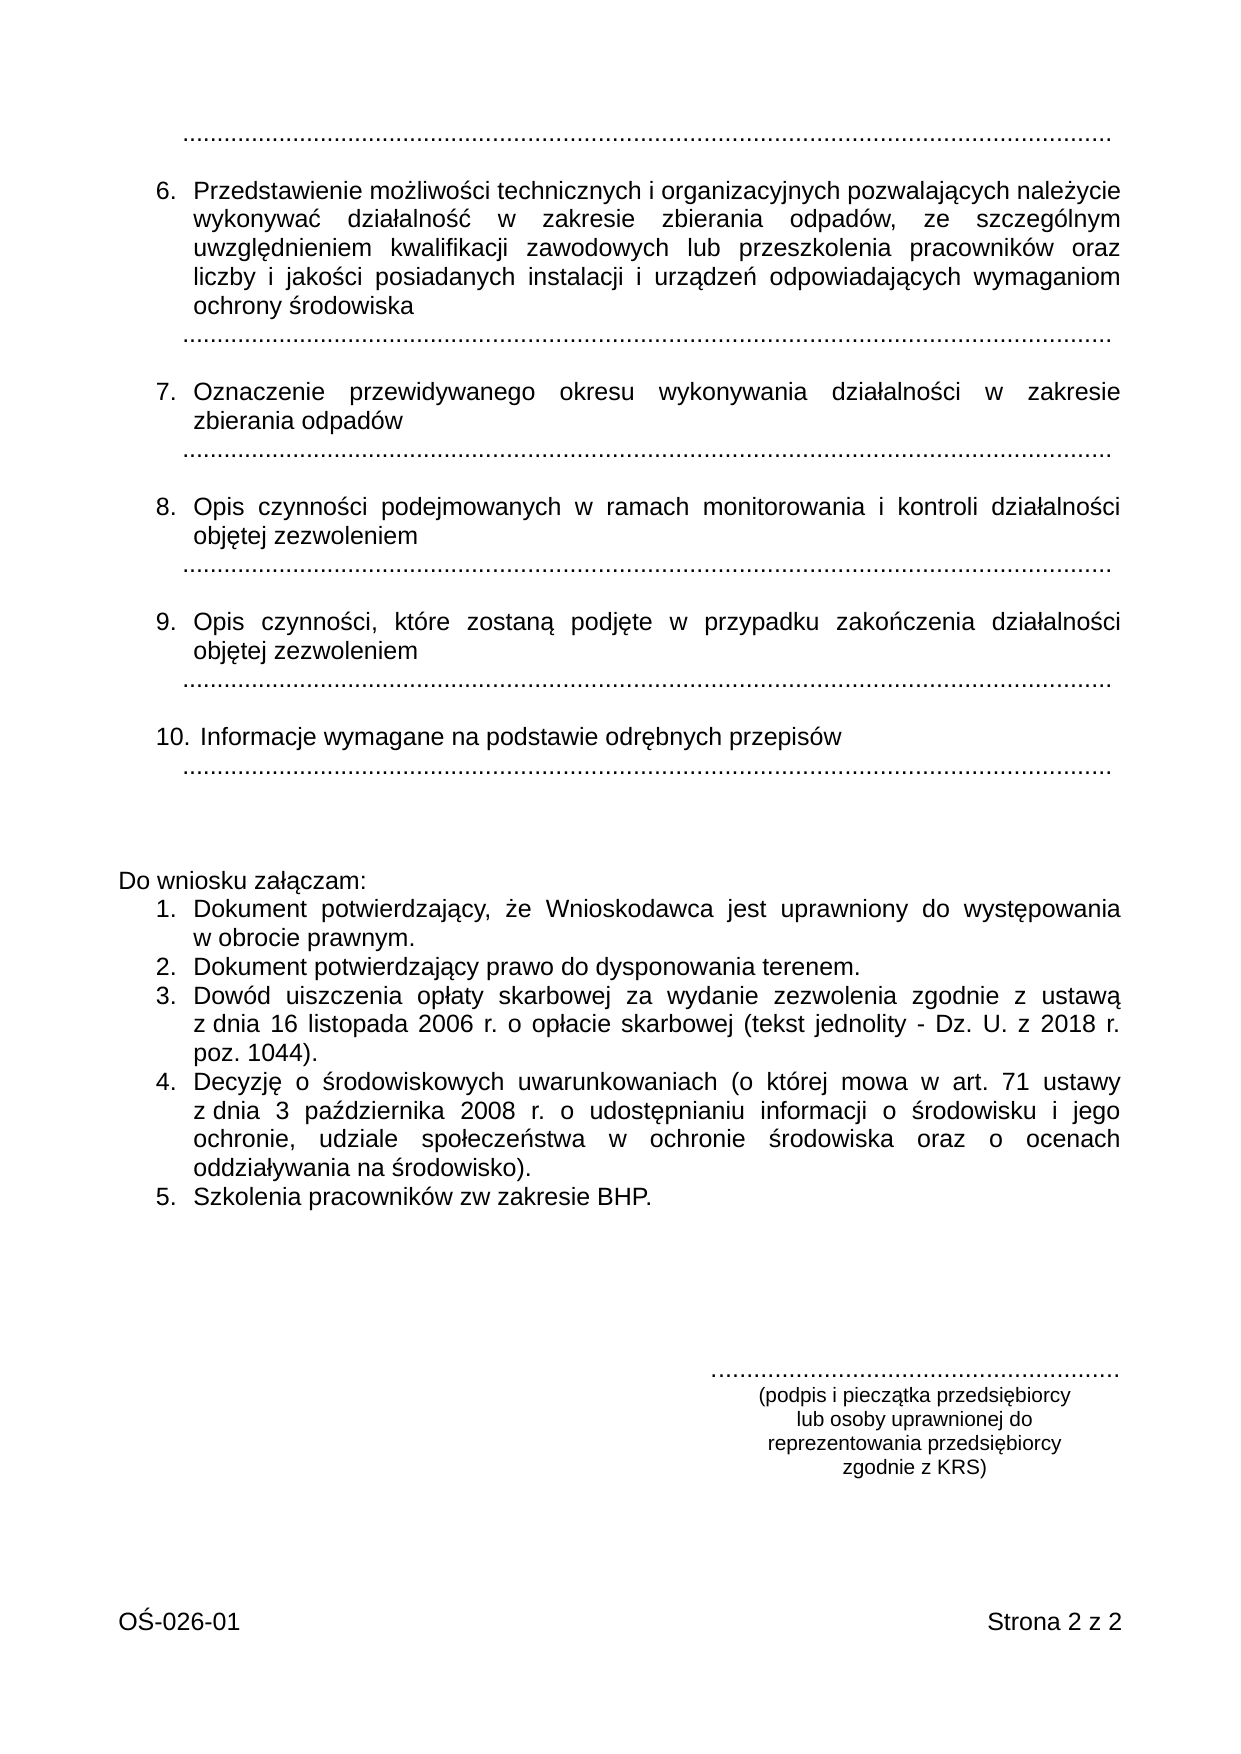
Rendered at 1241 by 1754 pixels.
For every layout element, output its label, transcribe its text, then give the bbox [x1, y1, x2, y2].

list Informacje wymagane na podstawie odrębnych przepisów [156, 722, 1122, 751]
list Przedstawienie możliwości technicznych i organizacyjnych pozwalających należycie wykonywać działalność w zakresie zbierania odpadów, ze szczególnym uwzględnieniem kwalifikacji zawodowych lub przeszkolenia pracowników oraz liczby i jakości posiadanych instalacji i urządzeń odpowiadających wymaganiom ochrony środowiska [156, 176, 1122, 319]
text (podpis i pieczątka przedsiębiorcy lub osoby uprawnionej do reprezentowania przedsiębiorcy zgodnie z KRS) [749, 1383, 1080, 1479]
text Do wniosku załączam: [118, 866, 1122, 894]
list Dokument potwierdzający prawo do dysponowania terenem. [156, 952, 1122, 981]
list Dowód uiszczenia opłaty skarbowej za wydanie zezwolenia zgodnie z ustawą z dnia 16 listopada 2006 r. o opłacie skarbowej (tekst jednolity - Dz. U. z 2018 r. poz. 1044). [156, 981, 1122, 1067]
list Opis czynności podejmowanych w ramach monitorowania i kontroli działalności objętej zezwoleniem [156, 492, 1122, 549]
list Decyzję o środowiskowych uwarunkowaniach (o której mowa w art. 71 ustawy z dnia 3 października 2008 r. o udostępnianiu informacji o środowisku i jego ochronie, udziale społeczeństwa w ochronie środowiska oraz o ocenach oddziaływania na środowisko). [156, 1067, 1122, 1182]
list Oznaczenie przewidywanego okresu wykonywania działalności w zakresie zbierania odpadów [156, 377, 1122, 434]
list Dokument potwierdzający, że Wnioskodawca jest uprawniony do występowania w obrocie prawnym. [156, 894, 1122, 952]
list Szkolenia pracowników zw zakresie BHP. [156, 1182, 1122, 1211]
list Opis czynności, które zostaną podjęte w przypadku zakończenia działalności objętej zezwoleniem [156, 607, 1122, 664]
